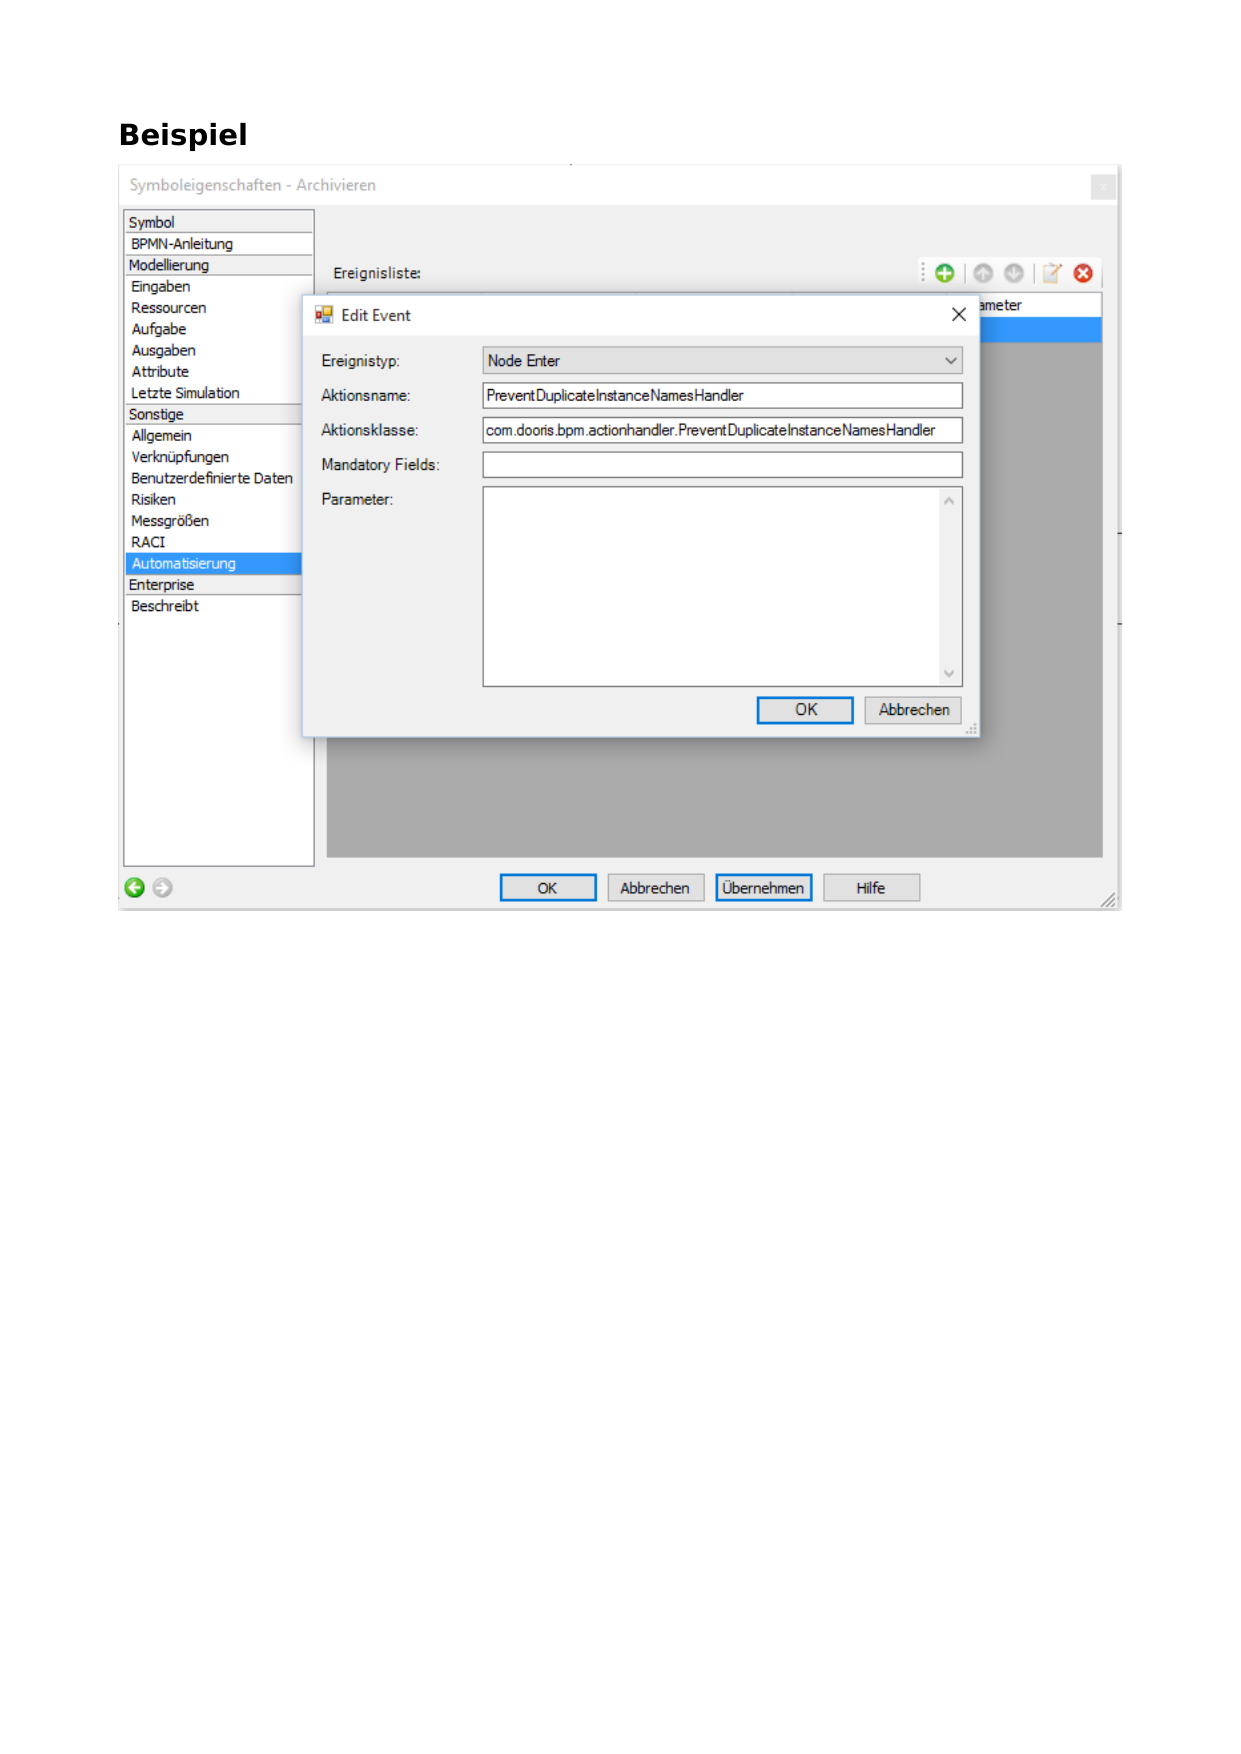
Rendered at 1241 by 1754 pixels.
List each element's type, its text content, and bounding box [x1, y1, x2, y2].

subtitle Beispiel [118, 118, 1122, 152]
picture [118, 164, 1123, 911]
